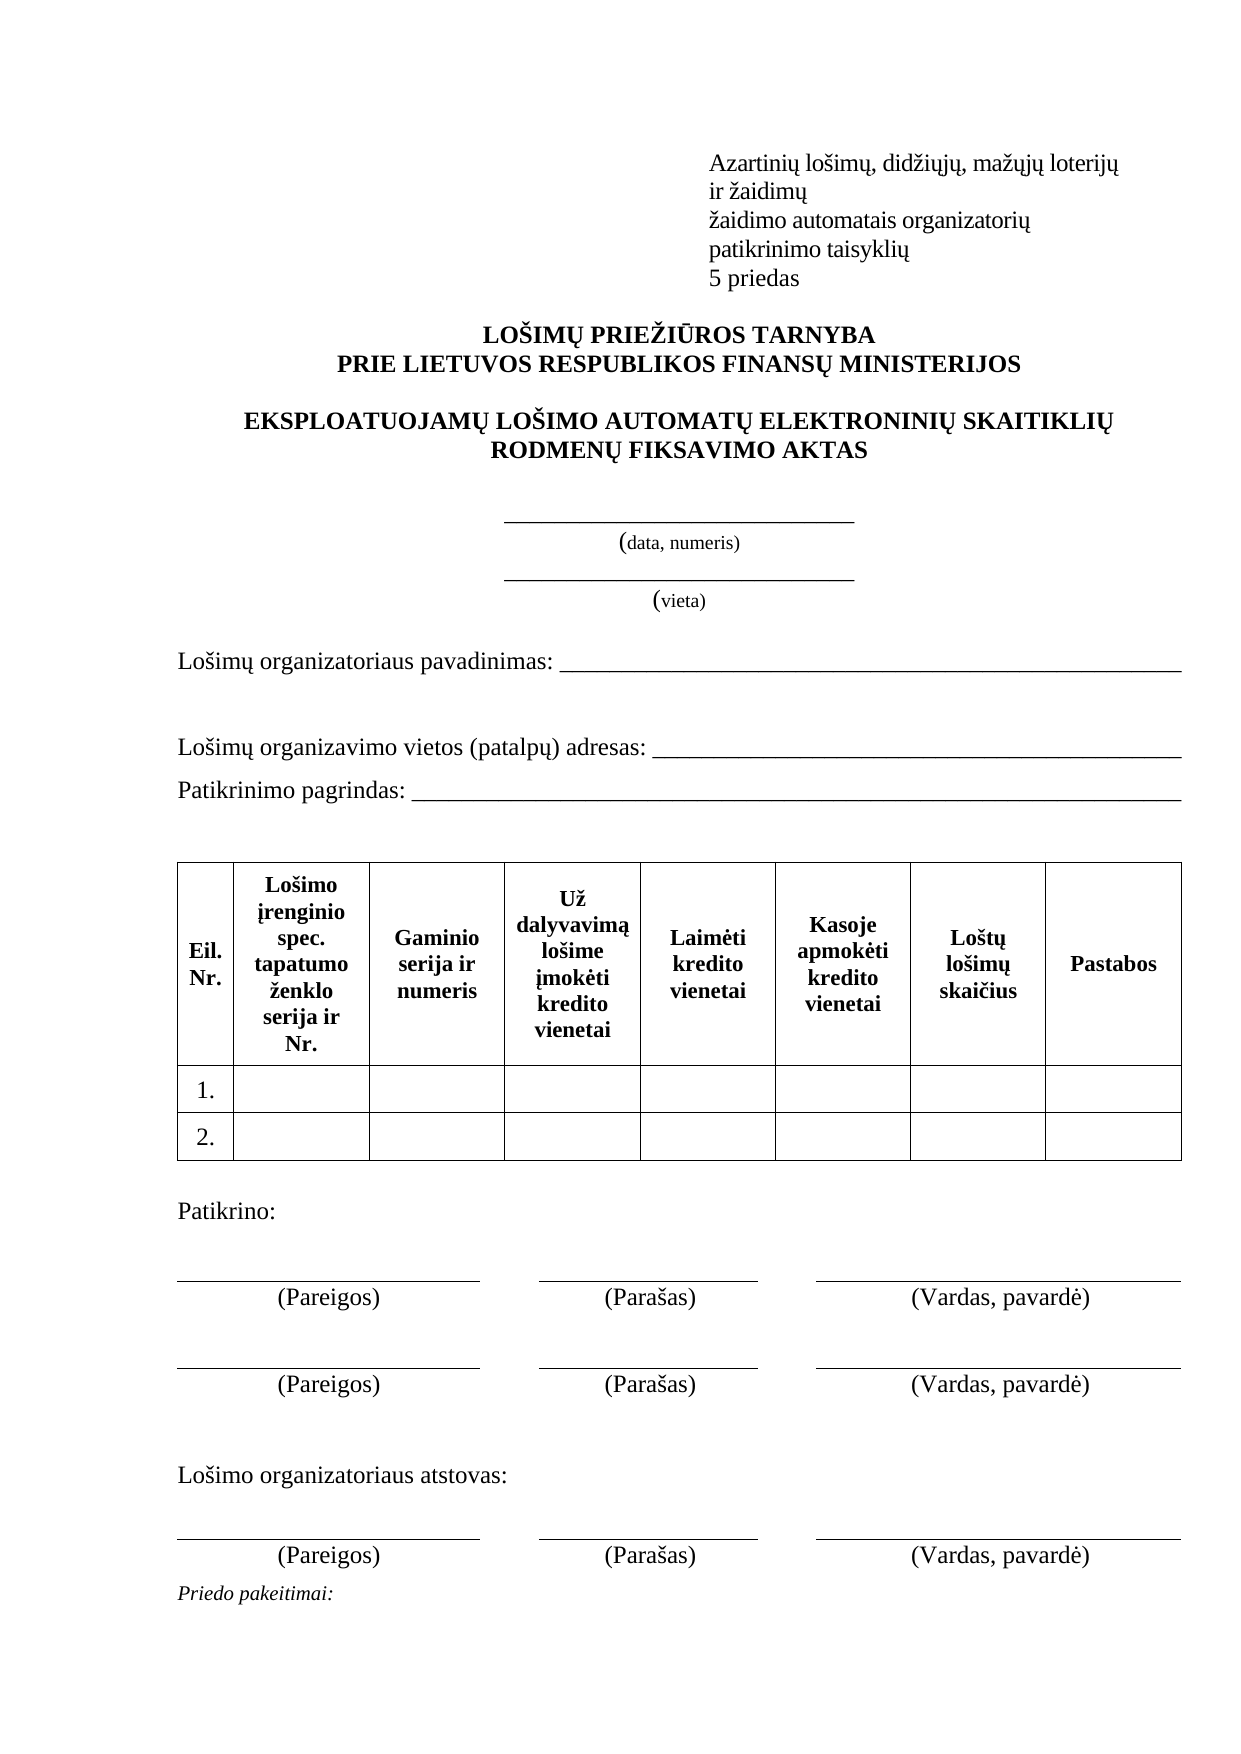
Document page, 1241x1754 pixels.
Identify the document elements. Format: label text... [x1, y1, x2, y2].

text (vieta) [177, 584, 1181, 612]
table_cell [505, 1113, 640, 1160]
table_cell [776, 1113, 910, 1160]
table_cell [480, 1539, 539, 1568]
table_cell 1. [178, 1066, 233, 1112]
table_header [758, 1223, 816, 1281]
text Priedo pakeitimai: [177, 1581, 1181, 1604]
table_header Gaminio serija ir numeris [370, 863, 504, 1065]
text Lošimų organizatoriaus pavadinimas: [177, 646, 1181, 718]
table_cell [370, 1113, 504, 1160]
table_cell (Parašas) [539, 1369, 758, 1398]
text LOŠIMŲ PRIEŽIŪROS TARNYBA [177, 320, 1181, 349]
table_cell (Vardas, pavardė) [816, 1540, 1181, 1568]
text Azartinių lošimų, didžiųjų, mažųjų loterijų ir žaidimų [709, 148, 1122, 205]
table_cell 2. [178, 1113, 233, 1160]
table_cell [911, 1066, 1045, 1112]
table_header Loštų lošimų skaičius [911, 863, 1045, 1065]
text ____________________________ [177, 555, 1181, 584]
text Lošimų organizavimo vietos (patalpų) adresas: [177, 732, 1181, 761]
table_header [177, 1510, 480, 1539]
text patikrinimo taisyklių [709, 234, 1122, 263]
text 5 priedas [177, 263, 1181, 291]
table_cell (Vardas, pavardė) [816, 1369, 1181, 1398]
table_header [816, 1223, 1181, 1281]
text žaidimo automatais organizatorių [709, 205, 1122, 234]
table_header Eil. Nr. [178, 863, 233, 1065]
text ____________________________ [177, 497, 1181, 526]
table_header [177, 1223, 480, 1281]
text Patikrinimo pagrindas: [177, 775, 1181, 804]
table_cell [1046, 1113, 1181, 1160]
table_header [816, 1510, 1181, 1539]
table_header Už dalyvavimą lošime įmokėti kredito vienetai [505, 863, 640, 1065]
table_header Lošimo įrenginio spec. tapatumo ženklo serija ir Nr. [234, 863, 369, 1065]
table_cell [480, 1368, 539, 1398]
table_header Laimėti kredito vienetai [641, 863, 775, 1065]
table_header [758, 1339, 816, 1368]
text Patikrino: [177, 1202, 1181, 1223]
table_cell [480, 1281, 539, 1311]
table_cell (Pareigos) [177, 1540, 480, 1568]
text Lošimo organizatoriaus atstovas: [177, 1460, 1181, 1489]
table_cell (Parašas) [539, 1282, 758, 1311]
table_cell [234, 1113, 369, 1160]
table_cell [776, 1066, 910, 1112]
table_cell [911, 1113, 1045, 1160]
table_header [816, 1339, 1181, 1368]
table_header Kasoje apmokėti kredito vienetai [776, 863, 910, 1065]
table_header [539, 1510, 758, 1539]
table_cell [234, 1066, 369, 1112]
table_header Pastabos [1046, 863, 1181, 1065]
table_header [480, 1339, 539, 1368]
text (data, numeris) [177, 526, 1181, 555]
table_cell [370, 1066, 504, 1112]
table_cell [758, 1539, 816, 1568]
table_cell [641, 1113, 775, 1160]
table_cell (Pareigos) [177, 1282, 480, 1311]
table_cell [758, 1368, 816, 1398]
table_header [480, 1510, 539, 1539]
table_cell [758, 1281, 816, 1311]
table_header [480, 1223, 539, 1281]
table_cell (Parašas) [539, 1540, 758, 1568]
table_cell (Vardas, pavardė) [816, 1282, 1181, 1311]
table_cell (Pareigos) [177, 1369, 480, 1398]
table_header [177, 1339, 480, 1368]
text PRIE LIETUVOS RESPUBLIKOS FINANSŲ MINISTERIJOS [177, 349, 1181, 378]
table_header [758, 1510, 816, 1539]
text EKSPLOATUOJAMŲ LOŠIMO AUTOMATŲ ELEKTRONINIŲ SKAITIKLIŲ RODMENŲ FIKSAVIMO AKTAS [177, 406, 1181, 464]
table_cell [1046, 1066, 1181, 1112]
table_cell [505, 1066, 640, 1112]
table_cell [641, 1066, 775, 1112]
table_header [539, 1223, 758, 1281]
table_header [539, 1339, 758, 1368]
